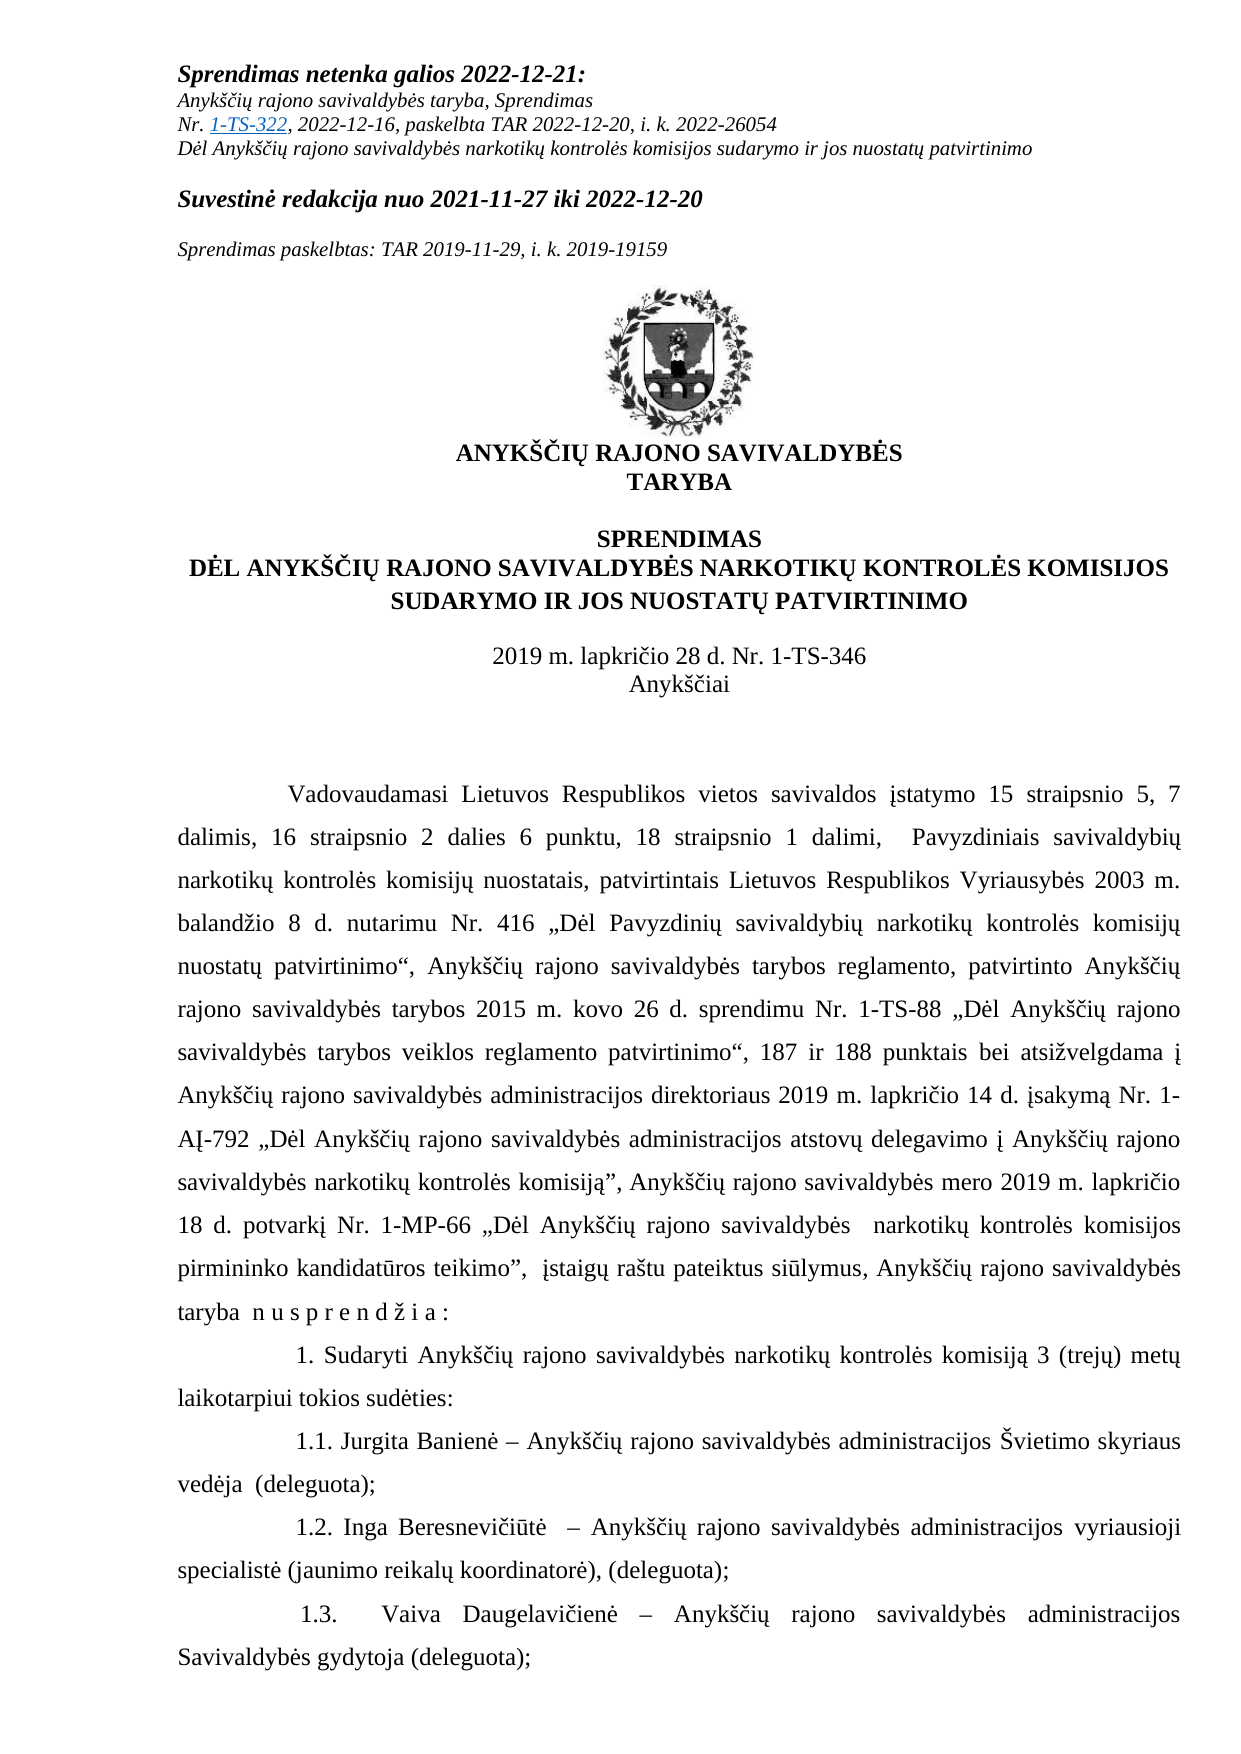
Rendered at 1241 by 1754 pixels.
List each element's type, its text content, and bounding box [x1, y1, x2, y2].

text 1.1. Jurgita Banienė – Anykščių rajono savivaldybės administracijos Švietimo skyriaus vedėja (deleguota); [177, 1426, 1181, 1498]
text Suvestinė redakcija nuo 2021-11-27 iki 2022-12-20 [177, 184, 1181, 213]
text Vadovaudamasi Lietuvos Respublikos vietos savivaldos įstatymo 15 straipsnio 5, 7 dalimis, 16 straipsnio 2 dalies 6 punktu, 18 straipsnio 1 dalimi, Pavyzdiniais savivaldybių narkotikų kontrolės komisijų nuostatais, patvirtintais Lietuvos Respublikos Vyriausybės 2003 m. balandžio 8 d. nutarimu Nr. 416 „Dėl Pavyzdinių savivaldybių narkotikų kontrolės komisijų nuostatų patvirtinimo“, Anykščių rajono savivaldybės tarybos reglamento, patvirtinto Anykščių rajono savivaldybės tarybos 2015 m. kovo 26 d. sprendimu Nr. 1-TS-88 „Dėl Anykščių rajono savivaldybės tarybos veiklos reglamento patvirtinimo“, 187 ir 188 punktais bei atsižvelgdama į Anykščių rajono savivaldybės administracijos direktoriaus 2019 m. lapkričio 14 d. įsakymą Nr. 1-AĮ-792 „Dėl Anykščių rajono savivaldybės administracijos atstovų delegavimo į Anykščių rajono savivaldybės narkotikų kontrolės komisiją”, Anykščių rajono savivaldybės mero 2019 m. lapkričio 18 d. potvarkį Nr. 1-MP-66 „Dėl Anykščių rajono savivaldybės narkotikų kontrolės komisijos pirmininko kandidatūros teikimo”, įstaigų raštu pateiktus siūlymus, Anykščių rajono savivaldybės taryba n u s p r e n d ž i a : [177, 779, 1181, 1326]
text ANYKŠČIŲ RAJONO SAVIVALDYBĖS [177, 438, 1181, 467]
text 1. Sudaryti Anykščių rajono savivaldybės narkotikų kontrolės komisiją 3 (trejų) metų laikotarpiui tokios sudėties: [177, 1340, 1181, 1412]
text Sprendimas netenka galios 2022-12-21: [177, 59, 1181, 88]
text 1.2. Inga Beresnevičiūtė – Anykščių rajono savivaldybės administracijos vyriausioji specialistė (jaunimo reikalų koordinatorė), (deleguota); [177, 1512, 1181, 1584]
text Anykščių rajono savivaldybės taryba, Sprendimas [177, 88, 1181, 112]
text SPRENDIMAS [177, 524, 1181, 553]
text Sprendimas paskelbtas: TAR 2019-11-29, i. k. 2019-19159 [177, 237, 1181, 261]
text Anykščiai [177, 669, 1181, 698]
text TARYBA [177, 467, 1181, 496]
text 2019 m. lapkričio 28 d. Nr. 1-TS-346 [177, 641, 1181, 669]
text 1.3. Vaiva Daugelavičienė – Anykščių rajono savivaldybės administracijos Savivaldybės gydytoja (deleguota); [177, 1599, 1181, 1671]
text Dėl Anykščių rajono savivaldybės narkotikų kontrolės komisijos sudarymo ir jos nuostatų patvirtinimo [177, 136, 1181, 160]
text Nr. 1-TS-322, 2022-12-16, paskelbta TAR 2022-12-20, i. k. 2022-26054 [177, 112, 1181, 136]
text DĖL ANYKŠČIŲ RAJONO SAVIVALDYBĖS NARKOTIKŲ KONTROLĖS KOMISIJOS SUDARYMO IR JOS NUOSTATŲ PATVIRTINIMO [177, 553, 1181, 615]
